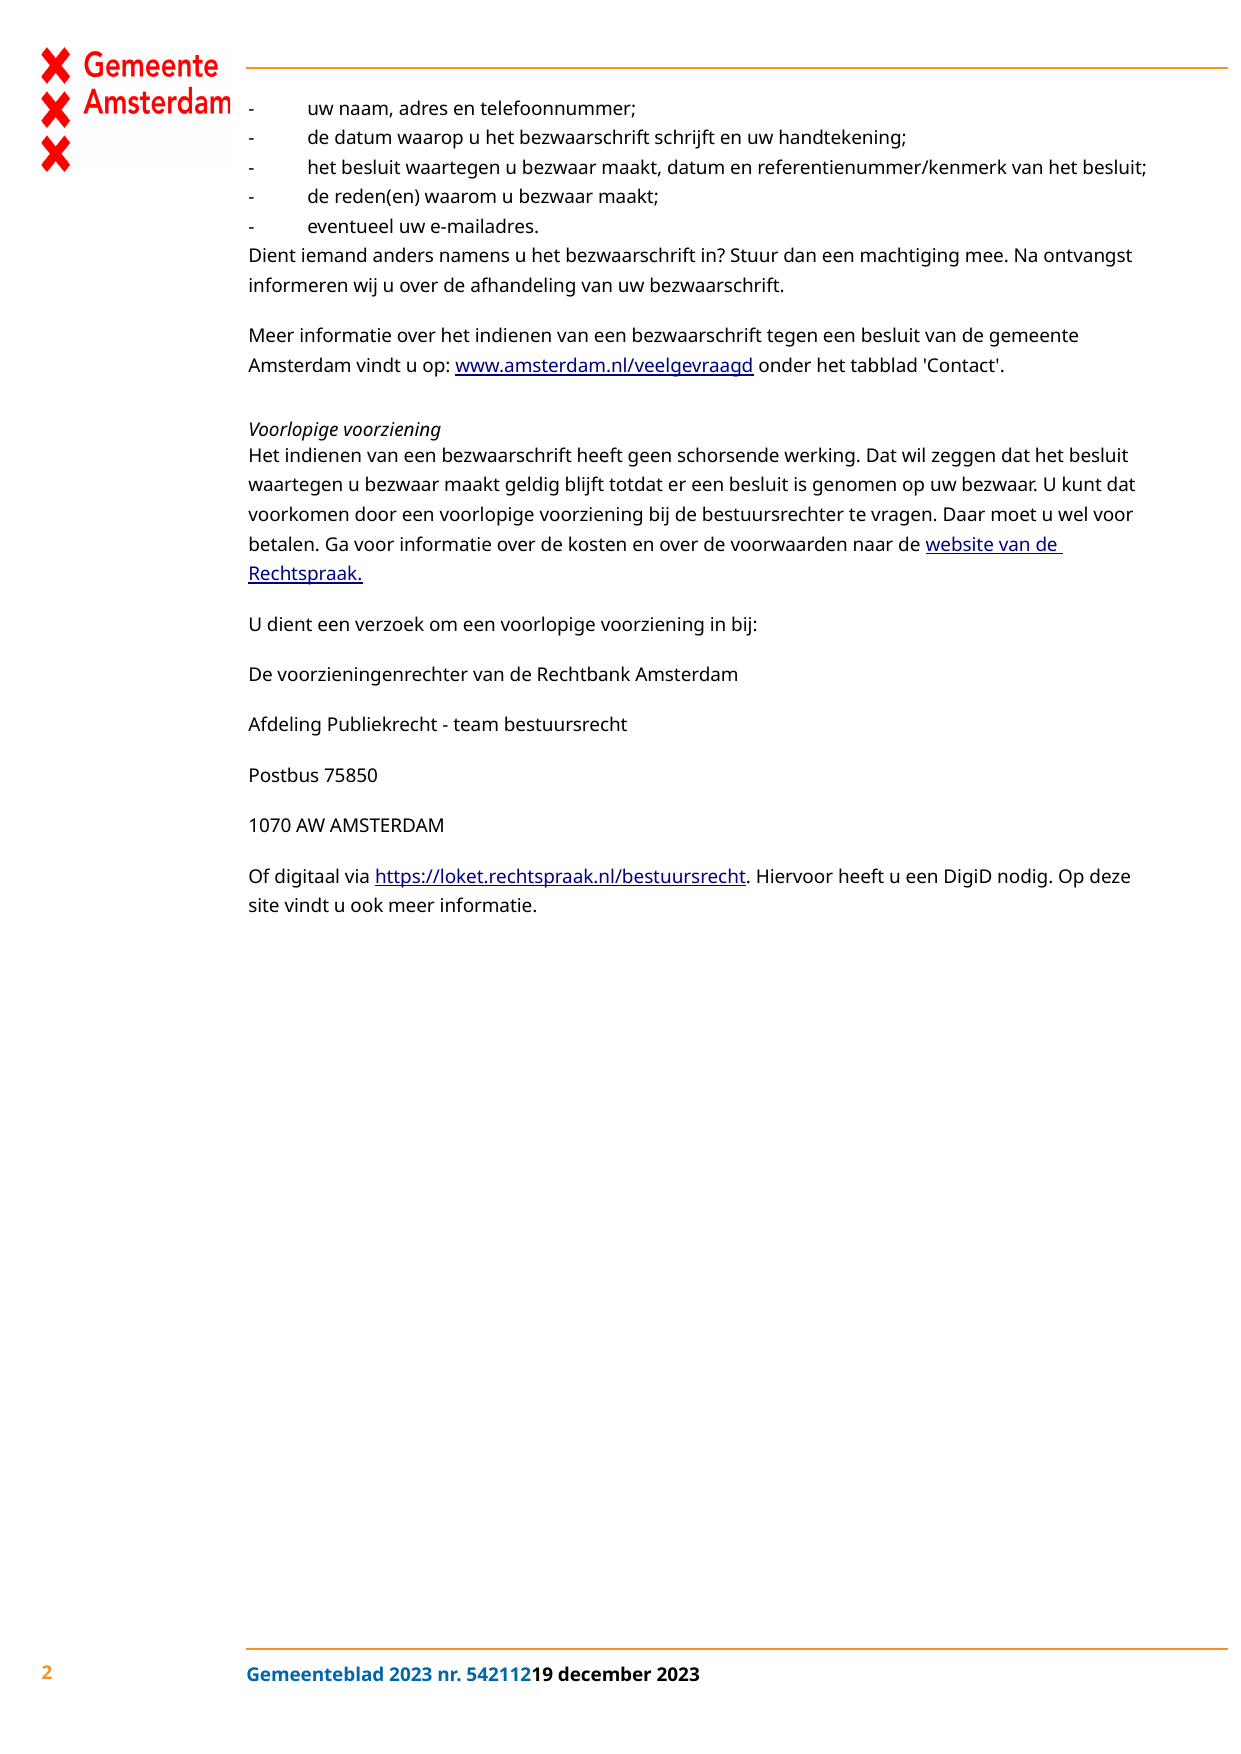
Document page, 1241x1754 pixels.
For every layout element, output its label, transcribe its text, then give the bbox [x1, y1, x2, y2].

text Dient iemand anders namens u het bezwaarschrift in? Stuur dan een machtiging mee. Na ontvangst informeren wij u over de afhandeling van uw bezwaarschrift. [248, 243, 1152, 298]
list de datum waarop u het bezwaarschrift schrijft en uw handtekening; [248, 124, 1152, 150]
list eventueel uw e-mailadres. [248, 213, 1152, 239]
list uw naam, adres en telefoonnummer; [248, 95, 1152, 121]
text De voorzieningenrechter van de Rechtbank Amsterdam [248, 661, 1152, 687]
list het besluit waartegen u bezwaar maakt, datum en referentienummer/kenmerk van het besluit; [248, 154, 1152, 180]
text Het indienen van een bezwaarschrift heeft geen schorsende werking. Dat wil zeggen dat het besluit waartegen u bezwaar maakt geldig blijft totdat er een besluit is genomen op uw bezwaar. U kunt dat voorkomen door een voorlopige voorziening bij de bestuursrechter te vragen. Daar moet u wel voor betalen. Ga voor informatie over de kosten en over de voorwaarden naar de website van de Rechtspraak. [248, 442, 1152, 586]
text 1070 AW AMSTERDAM [248, 812, 1152, 838]
text Meer informatie over het indienen van een bezwaarschrift tegen een besluit van de gemeente Amsterdam vindt u op: www.amsterdam.nl/veelgevraagd onder het tabblad 'Contact'. [248, 323, 1152, 378]
text Postbus 75850 [248, 762, 1152, 788]
text U dient een verzoek om een voorlopige voorziening in bij: [248, 611, 1152, 636]
text Of digitaal via https://loket.rechtspraak.nl/bestuursrecht. Hiervoor heeft u een DigiD nodig. Op deze site vindt u ook meer informatie. [248, 863, 1152, 918]
picture [41, 47, 231, 172]
text Afdeling Publiekrecht - team bestuursrecht [248, 712, 1152, 737]
text Voorlopige voorziening [248, 416, 1152, 442]
list de reden(en) waarom u bezwaar maakt; [248, 183, 1152, 209]
